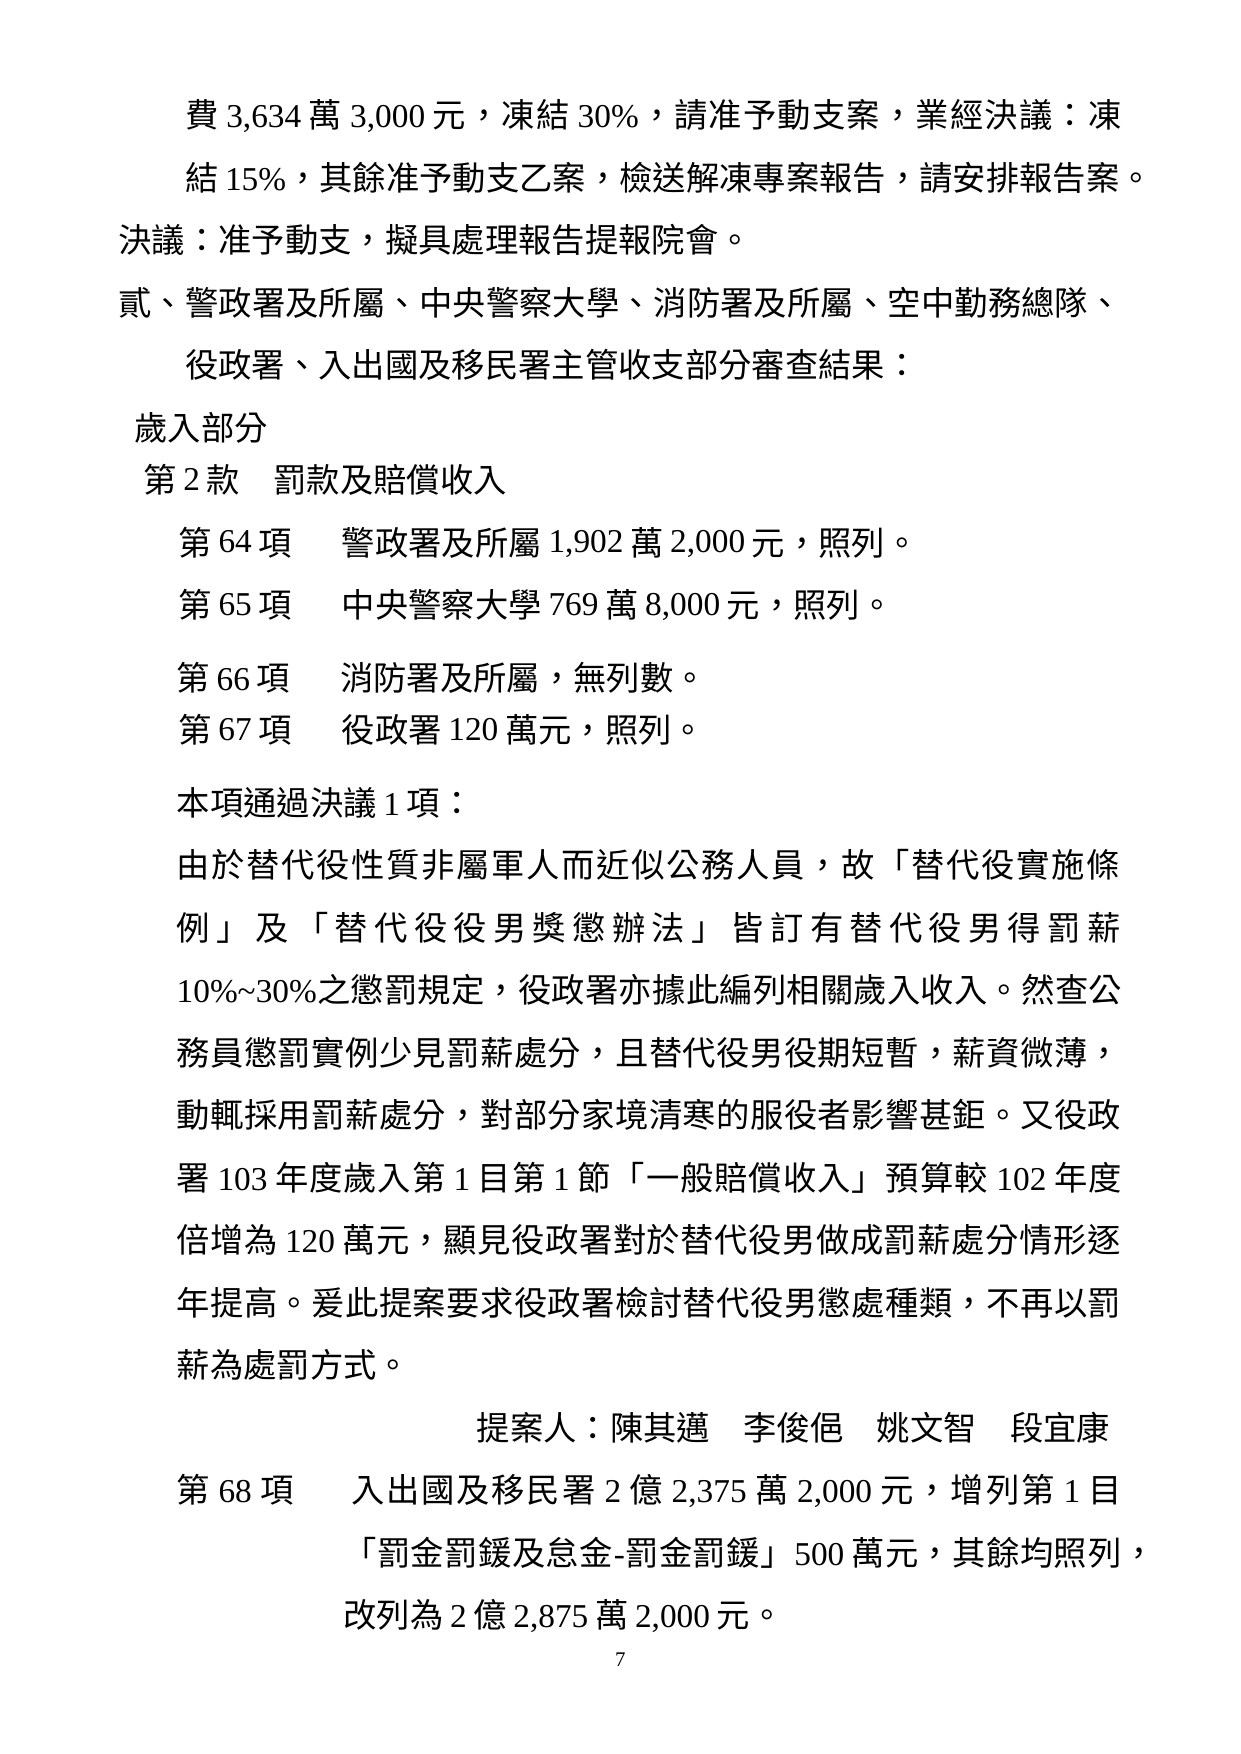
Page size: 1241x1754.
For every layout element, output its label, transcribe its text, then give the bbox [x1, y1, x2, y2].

text 第66項 消防署及所屬，無列數。 [118, 634, 1122, 697]
text 貳、警政署及所屬、中央警察大學、消防署及所屬、空中勤務總隊、役政署、入出國及移民署主管收支部分審查結果： [118, 259, 1122, 384]
text 壹、處理內政部函為102年度中央政府總預算案關於該部消防署「加強防救災資通訊工作」項下辦理防救災專用微波通訊系統維運經費3,634萬3,000元，凍結30%，請准予動支案，業經決議：凍結15%，其餘准予動支乙案，檢送解凍專案報告，請安排報告案。 [118, 72, 1122, 197]
text 決議：准予動支，擬具處理報告提報院會。 [118, 197, 1122, 259]
text 提案人：陳其邁 李俊俋 姚文智 段宜康 [118, 1384, 1122, 1447]
text 第68項 入出國及移民署2億2,375萬2,000元，增列第1目「罰金罰鍰及怠金-罰金罰鍰」500萬元，其餘均照列，改列為2億2,875萬2,000元。 [176, 1447, 1122, 1634]
text 本項通過決議1項： [118, 759, 1122, 822]
text 歲入部分 [118, 384, 1123, 447]
text 第2款 罰款及賠償收入 [143, 447, 1122, 509]
text 第67項 役政署120萬元，照列。 [178, 697, 1122, 759]
text 第64項 警政署及所屬1,902萬2,000元，照列。 [178, 509, 1122, 572]
text 第65項 中央警察大學769萬8,000元，照列。 [178, 572, 1122, 634]
text 由於替代役性質非屬軍人而近似公務人員，故「替代役實施條例」及「替代役役男獎懲辦法」皆訂有替代役男得罰薪10%~30%之懲罰規定，役政署亦據此編列相關歲入收入。然查公務員懲罰實例少見罰薪處分，且替代役男役期短暫，薪資微薄，動輒採用罰薪處分，對部分家境清寒的服役者影響甚鉅。又役政署103年度歲入第1目第1節「一般賠償收入」預算較102年度倍增為120萬元，顯見役政署對於替代役男做成罰薪處分情形逐年提高。爰此提案要求役政署檢討替代役男懲處種類，不再以罰薪為處罰方式。 [176, 822, 1122, 1384]
